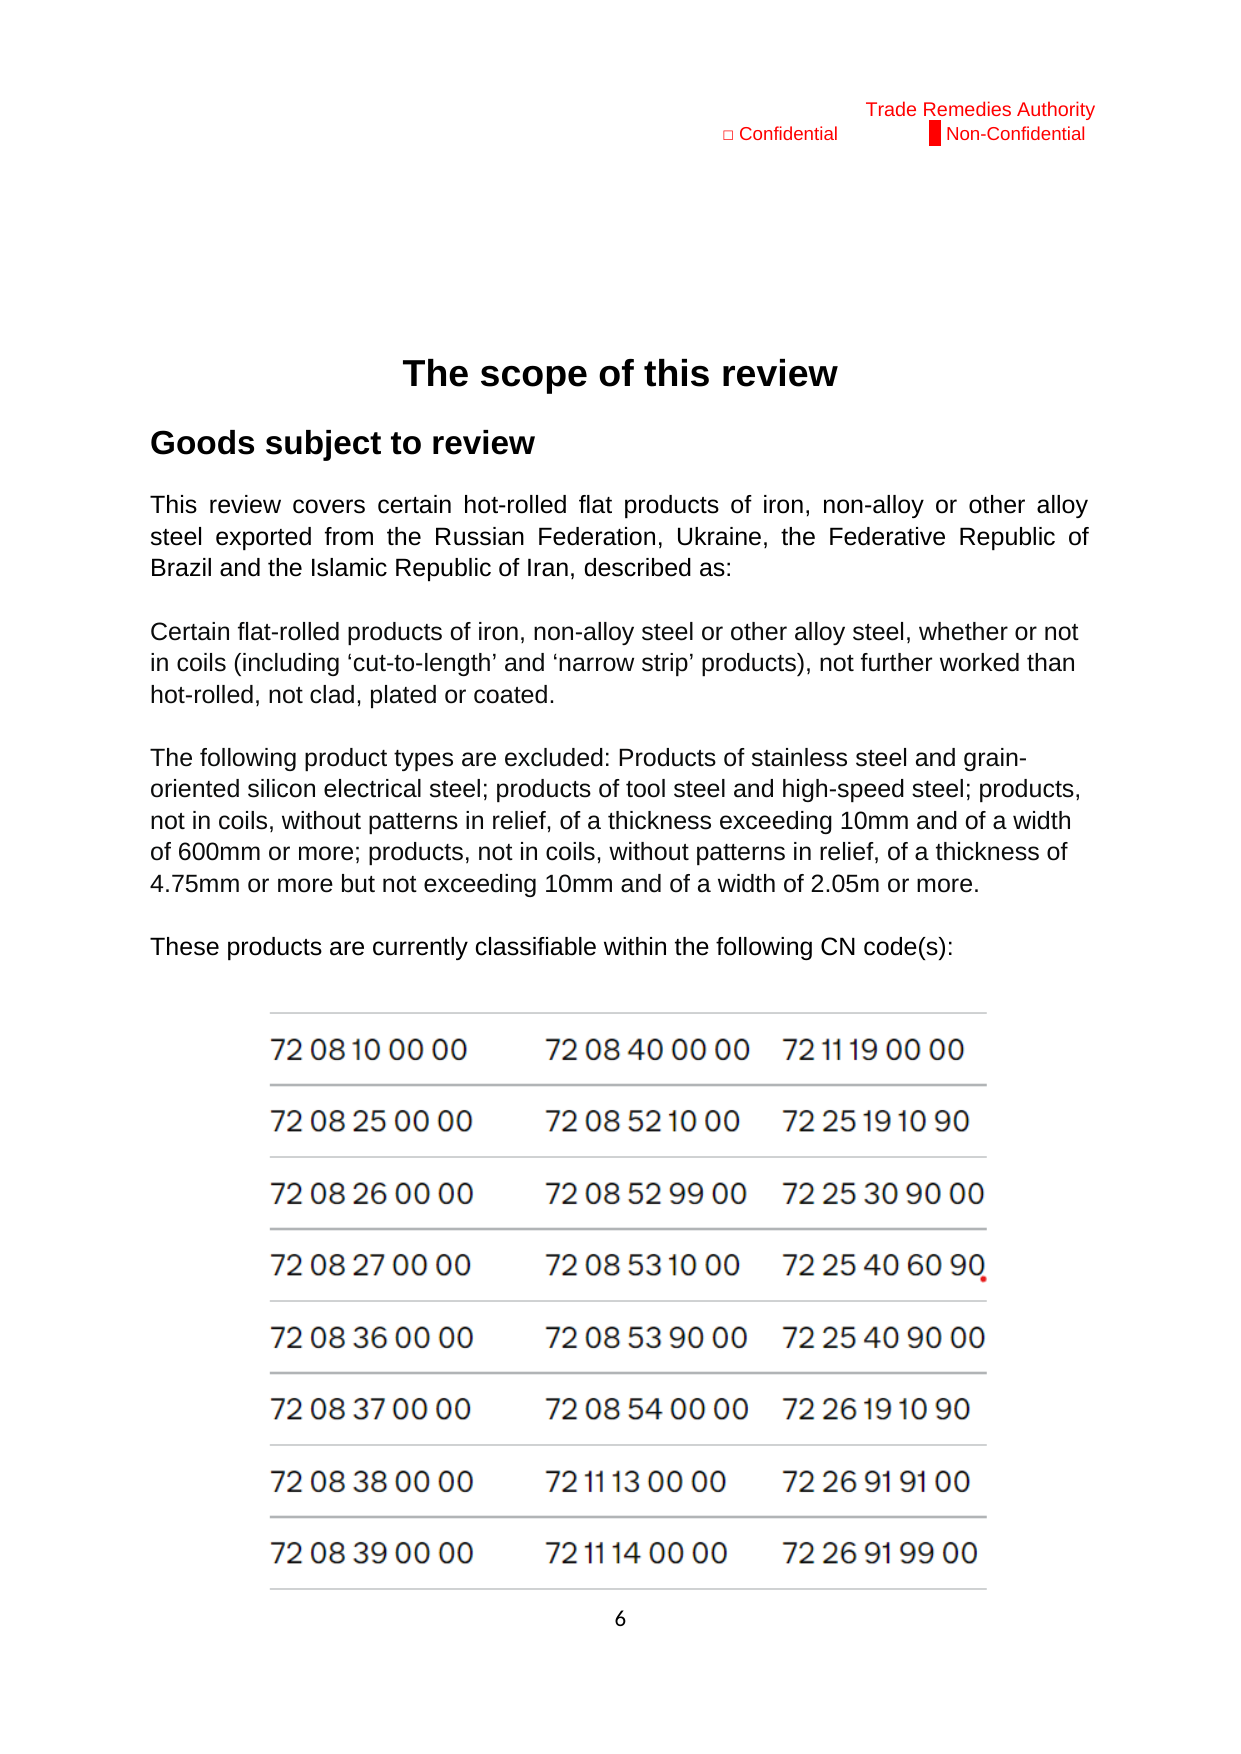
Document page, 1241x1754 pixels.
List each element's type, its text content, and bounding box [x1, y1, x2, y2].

subtitle The scope of this review [150, 351, 1090, 394]
text This review covers certain hot-rolled flat products of iron, non-alloy or other alloy steel exported from the Russian Federation, Ukraine, the Federative Republic of Brazil and the Islamic Republic of Iran, described as: [150, 490, 1090, 582]
subtitle Goods subject to review [150, 423, 1090, 461]
text These products are currently classifiable within the following CN code(s): [150, 932, 1090, 961]
text Certain flat-rolled products of iron, non-alloy steel or other alloy steel, whether or not in coils (including ‘cut-to-length’ and ‘narrow strip’ products), not further worked than hot-rolled, not clad, plated or coated. The following product types are excluded: Products of stainless steel and grain-oriented silicon electrical steel; products of tool steel and high-speed steel; products, not in coils, without patterns in relief, of a thickness exceeding 10mm and of a width of 600mm or more; products, not in coils, without patterns in relief, of a thickness of 4.75mm or more but not exceeding 10mm and of a width of 2.05m or more. [150, 616, 1090, 898]
